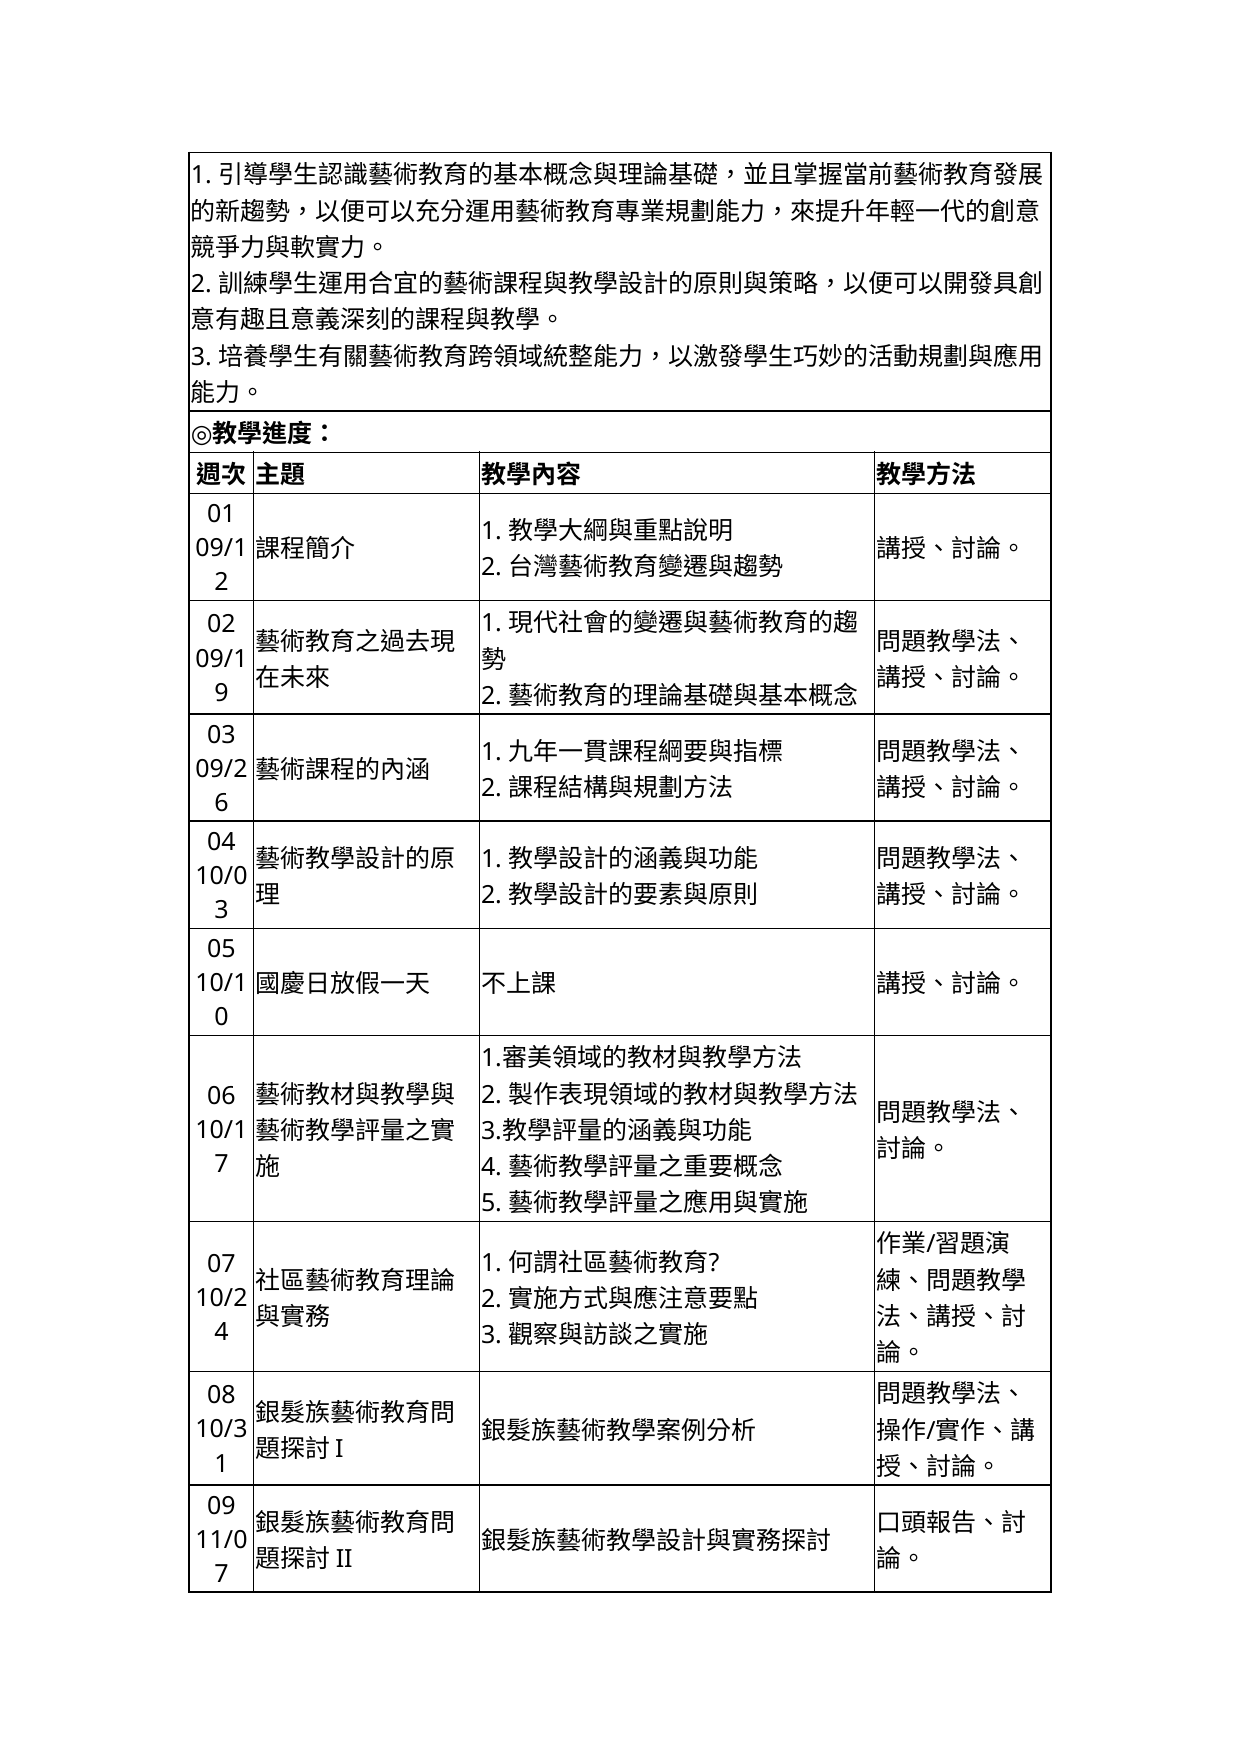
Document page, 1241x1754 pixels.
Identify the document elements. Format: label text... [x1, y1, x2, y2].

table_cell 週次 [190, 453, 253, 492]
table_cell 04 10/03 [190, 822, 253, 927]
table_cell 講授、討論。 [875, 494, 1050, 599]
table_cell 1. 何謂社區藝術教育? 2. 實施方式與應注意要點 3. 觀察與訪談之實施 [480, 1222, 874, 1371]
table_cell 教學方法 [875, 453, 1050, 492]
table_cell 1.審美領域的教材與教學方法 2. 製作表現領域的教材與教學方法 3.教學評量的涵義與功能 4. 藝術教學評量之重要概念 5. 藝術教學評量之應用與實施 [480, 1036, 874, 1221]
table_cell 問題教學法、討論。 [875, 1036, 1050, 1221]
table_cell 國慶日放假一天 [254, 929, 479, 1034]
table_cell 06 10/17 [190, 1036, 253, 1221]
table_cell 銀髮族藝術教學設計與實務探討 [480, 1486, 874, 1591]
table_cell 05 10/10 [190, 929, 253, 1034]
table_cell 作業/習題演練、問題教學法、講授、討論。 [875, 1222, 1050, 1371]
table_cell 1. 現代社會的變遷與藝術教育的趨勢 2. 藝術教育的理論基礎與基本概念 [480, 601, 874, 713]
table_cell 社區藝術教育理論與實務 [254, 1222, 479, 1371]
table_cell 銀髮族藝術教學案例分析 [480, 1372, 874, 1484]
table_cell 主題 [254, 453, 479, 492]
table_cell 藝術教材與教學與藝術教學評量之實施 [254, 1036, 479, 1221]
table_cell 口頭報告、討論。 [875, 1486, 1050, 1591]
table_cell 銀髮族藝術教育問題探討I [254, 1372, 479, 1484]
table_cell 07 10/24 [190, 1222, 253, 1371]
table_cell 02 09/19 [190, 601, 253, 713]
table_cell ◎教學進度： [190, 412, 1050, 451]
table_cell 1. 引導學生認識藝術教育的基本概念與理論基礎，並且掌握當前藝術教育發展的新趨勢，以便可以充分運用藝術教育專業規劃能力，來提升年輕一代的創意競爭力與軟實力。 2. 訓練學生運用合宜的藝術課程與教學設計的原則與策略，以便可以開發具創意有趣且意義深刻的課程與教學。 3. 培養學生有關藝術教育跨領域統整能力，以激發學生巧妙的活動規劃與應用能力。 [190, 153, 1050, 410]
table_cell 01 09/12 [190, 494, 253, 599]
table_cell 08 10/31 [190, 1372, 253, 1484]
table_cell 09 11/07 [190, 1486, 253, 1591]
table_cell 問題教學法、講授、討論。 [875, 715, 1050, 820]
table_cell 1. 教學大綱與重點說明 2. 台灣藝術教育變遷與趨勢 [480, 494, 874, 599]
table_cell 教學內容 [480, 453, 874, 492]
table_cell 問題教學法、講授、討論。 [875, 822, 1050, 927]
table_cell 1. 教學設計的涵義與功能 2. 教學設計的要素與原則 [480, 822, 874, 927]
table_cell 講授、討論。 [875, 929, 1050, 1034]
table_cell 課程簡介 [254, 494, 479, 599]
table_cell 03 09/26 [190, 715, 253, 820]
table_cell 問題教學法、操作/實作、講授、討論。 [875, 1372, 1050, 1484]
table_cell 藝術教學設計的原理 [254, 822, 479, 927]
table_cell 問題教學法、講授、討論。 [875, 601, 1050, 713]
table_cell 藝術課程的內涵 [254, 715, 479, 820]
table_cell 不上課 [480, 929, 874, 1034]
table_cell 藝術教育之過去現在未來 [254, 601, 479, 713]
table_cell 1. 九年一貫課程綱要與指標 2. 課程結構與規劃方法 [480, 715, 874, 820]
table_cell 銀髮族藝術教育問題探討 II [254, 1486, 479, 1591]
